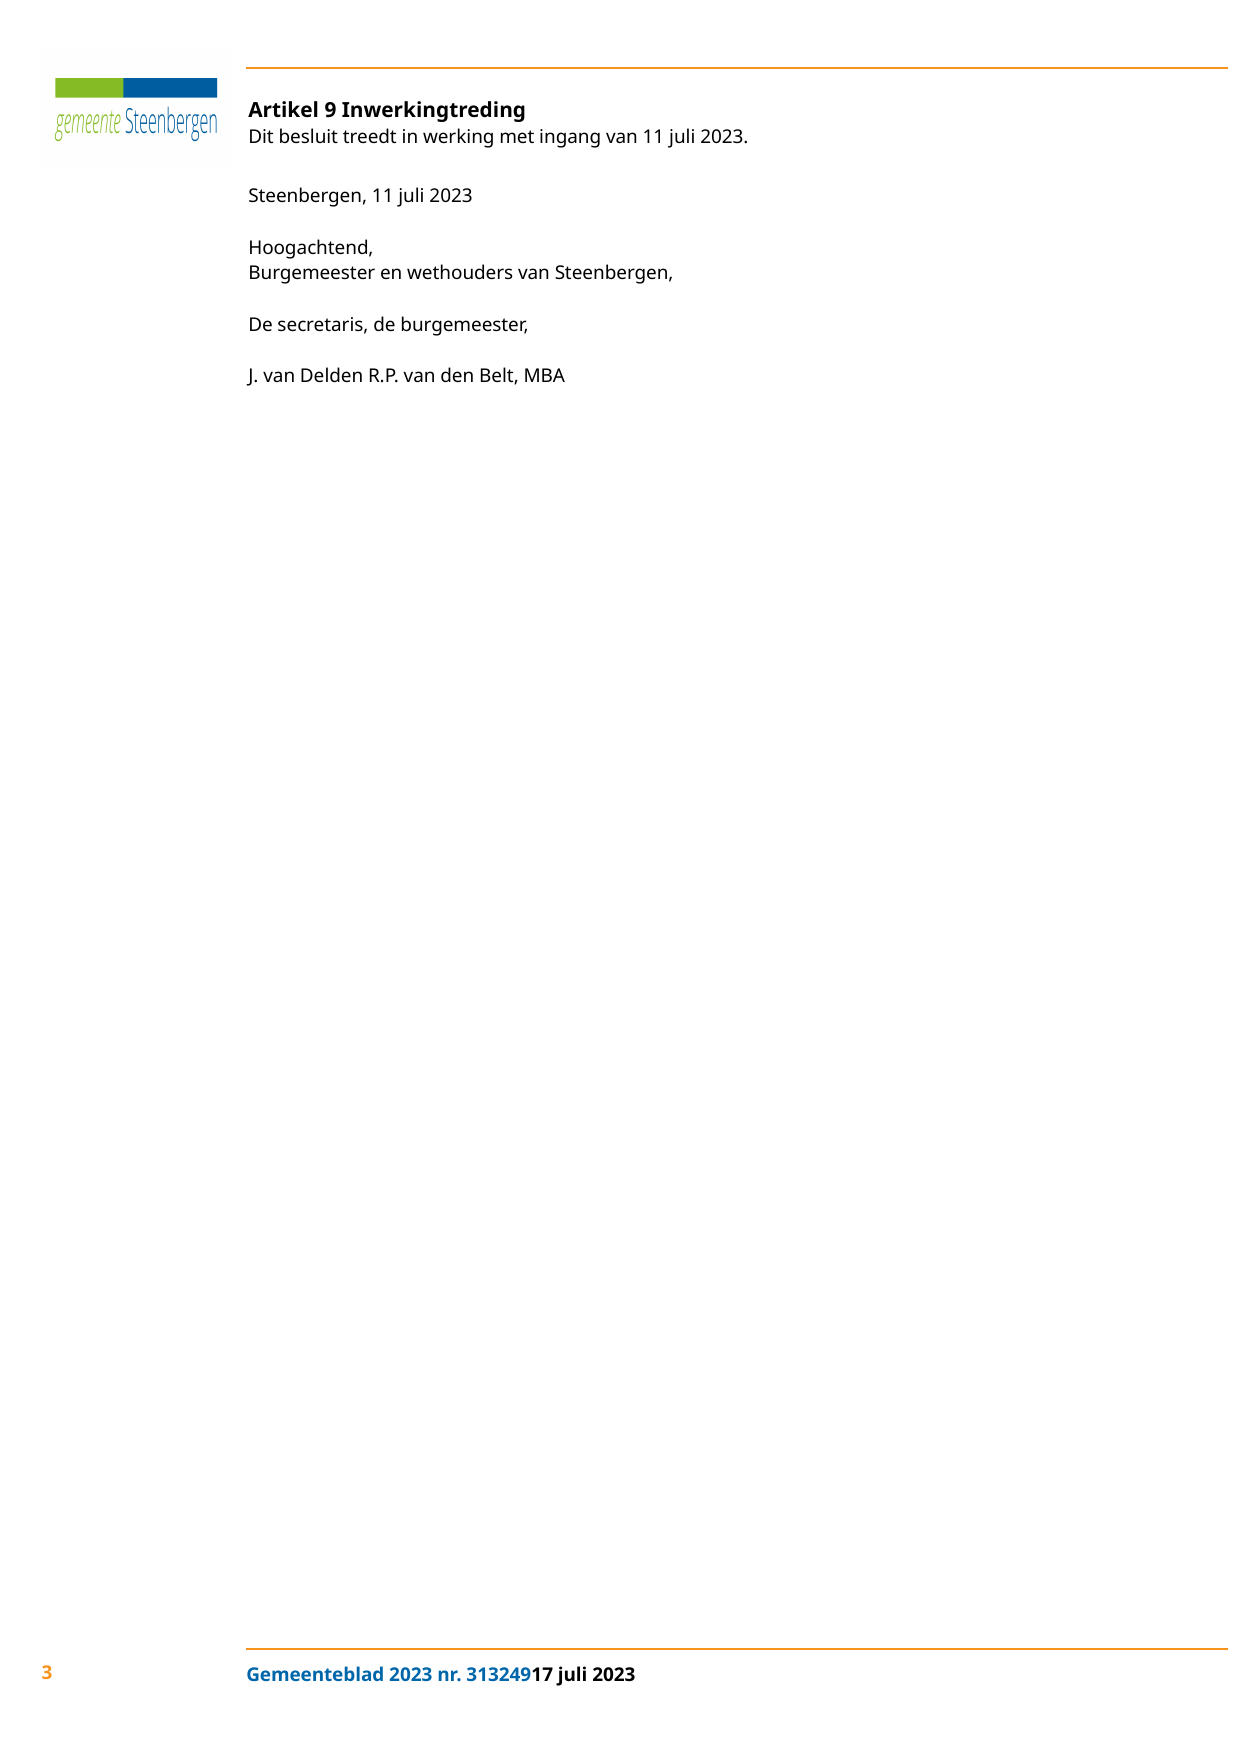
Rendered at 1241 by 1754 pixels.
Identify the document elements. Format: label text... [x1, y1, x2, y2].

picture [41, 47, 231, 172]
text De secretaris, de burgemeester, [248, 311, 1152, 337]
text Hoogachtend, [248, 234, 1152, 259]
text Dit besluit treedt in werking met ingang van 11 juli 2023. [248, 123, 1152, 149]
text J. van Delden R.P. van den Belt, MBA [248, 362, 1152, 388]
text Steenbergen, 11 juli 2023 [248, 182, 1152, 208]
text Artikel 9 Inwerkingtreding [248, 95, 1152, 123]
text Burgemeester en wethouders van Steenbergen, [248, 259, 1152, 285]
